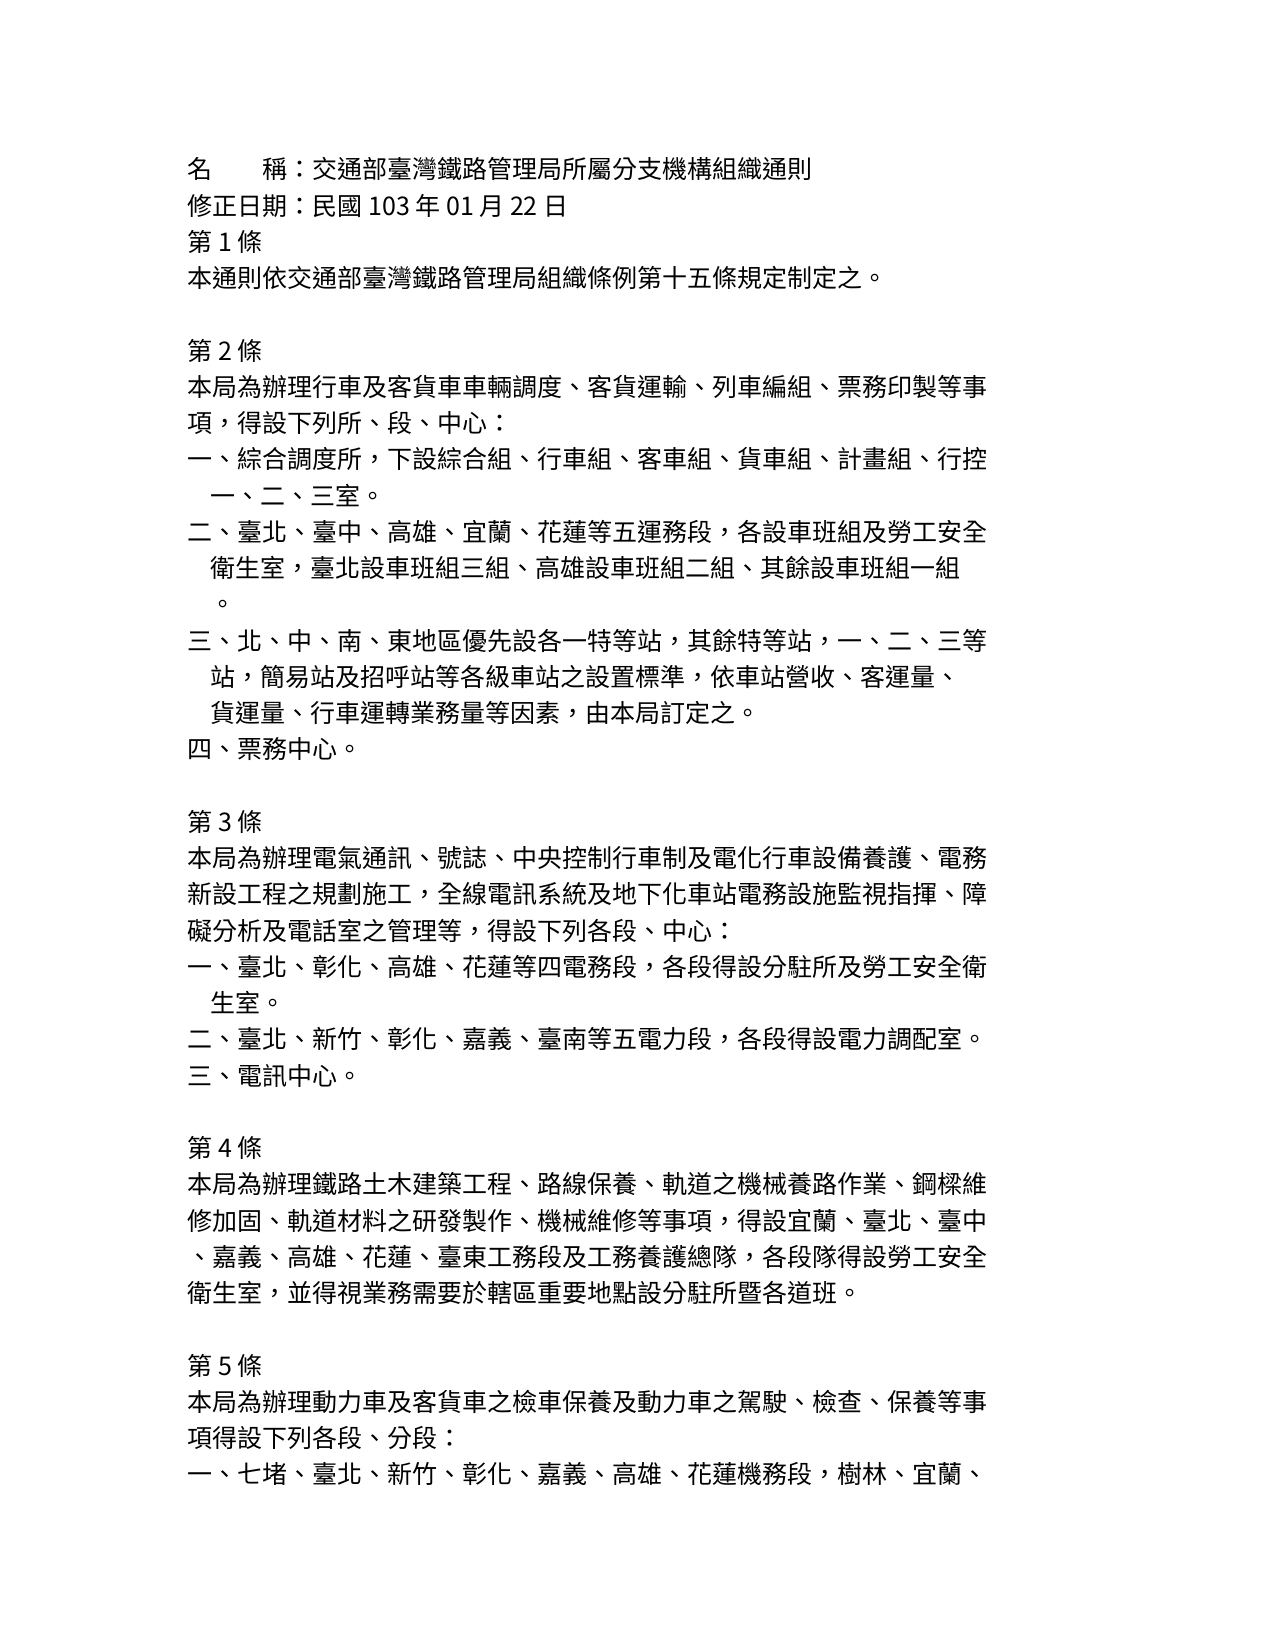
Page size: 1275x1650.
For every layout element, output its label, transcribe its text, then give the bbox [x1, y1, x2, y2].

text 。 [187, 585, 1087, 621]
text 礙分析及電話室之管理等，得設下列各段、中心： [187, 911, 1087, 947]
text 名 稱：交通部臺灣鐵路管理局所屬分支機構組織通則 [187, 150, 1087, 186]
text 第 2 條 [187, 331, 1087, 367]
text 本局為辦理動力車及客貨車之檢車保養及動力車之駕駛、檢查、保養等事 [187, 1382, 1087, 1419]
text 生室。 [187, 984, 1087, 1020]
text 本局為辦理行車及客貨車車輛調度、客貨運輸、列車編組、票務印製等事 [187, 367, 1087, 404]
text 一、臺北、彰化、高雄、花蓮等四電務段，各段得設分駐所及勞工安全衛 [187, 947, 1087, 984]
text 項得設下列各段、分段： [187, 1419, 1087, 1455]
text 、嘉義、高雄、花蓮、臺東工務段及工務養護總隊，各段隊得設勞工安全 [187, 1237, 1087, 1274]
text 二、臺北、新竹、彰化、嘉義、臺南等五電力段，各段得設電力調配室。 [187, 1020, 1087, 1056]
text 一、綜合調度所，下設綜合組、行車組、客車組、貨車組、計畫組、行控 [187, 440, 1087, 476]
text 第 4 條 [187, 1129, 1087, 1165]
text 站，簡易站及招呼站等各級車站之設置標準，依車站營收、客運量、 [187, 657, 1087, 694]
text 本通則依交通部臺灣鐵路管理局組織條例第十五條規定制定之。 [187, 259, 1087, 295]
text 衛生室，臺北設車班組三組、高雄設車班組二組、其餘設車班組一組 [187, 549, 1087, 585]
text 四、票務中心。 [187, 730, 1087, 766]
text 第 5 條 [187, 1346, 1087, 1382]
text 三、北、中、南、東地區優先設各一特等站，其餘特等站，一、二、三等 [187, 621, 1087, 657]
text 本局為辦理電氣通訊、號誌、中央控制行車制及電化行車設備養護、電務 [187, 839, 1087, 875]
text 修正日期：民國 103 年 01 月 22 日 [187, 186, 1087, 222]
text 三、電訊中心。 [187, 1056, 1087, 1092]
text 第 3 條 [187, 802, 1087, 839]
text 修加固、軌道材料之研發製作、機械維修等事項，得設宜蘭、臺北、臺中 [187, 1201, 1087, 1237]
text 貨運量、行車運轉業務量等因素，由本局訂定之。 [187, 694, 1087, 730]
text 第 1 條 [187, 222, 1087, 259]
text 一、二、三室。 [187, 476, 1087, 512]
text 新設工程之規劃施工，全線電訊系統及地下化車站電務設施監視指揮、障 [187, 875, 1087, 911]
text 項，得設下列所、段、中心： [187, 404, 1087, 440]
text 衛生室，並得視業務需要於轄區重要地點設分駐所暨各道班。 [187, 1274, 1087, 1310]
text 一、七堵、臺北、新竹、彰化、嘉義、高雄、花蓮機務段，樹林、宜蘭、 [187, 1455, 1087, 1491]
text 二、臺北、臺中、高雄、宜蘭、花蓮等五運務段，各設車班組及勞工安全 [187, 512, 1087, 549]
text 本局為辦理鐵路土木建築工程、路線保養、軌道之機械養路作業、鋼樑維 [187, 1165, 1087, 1201]
